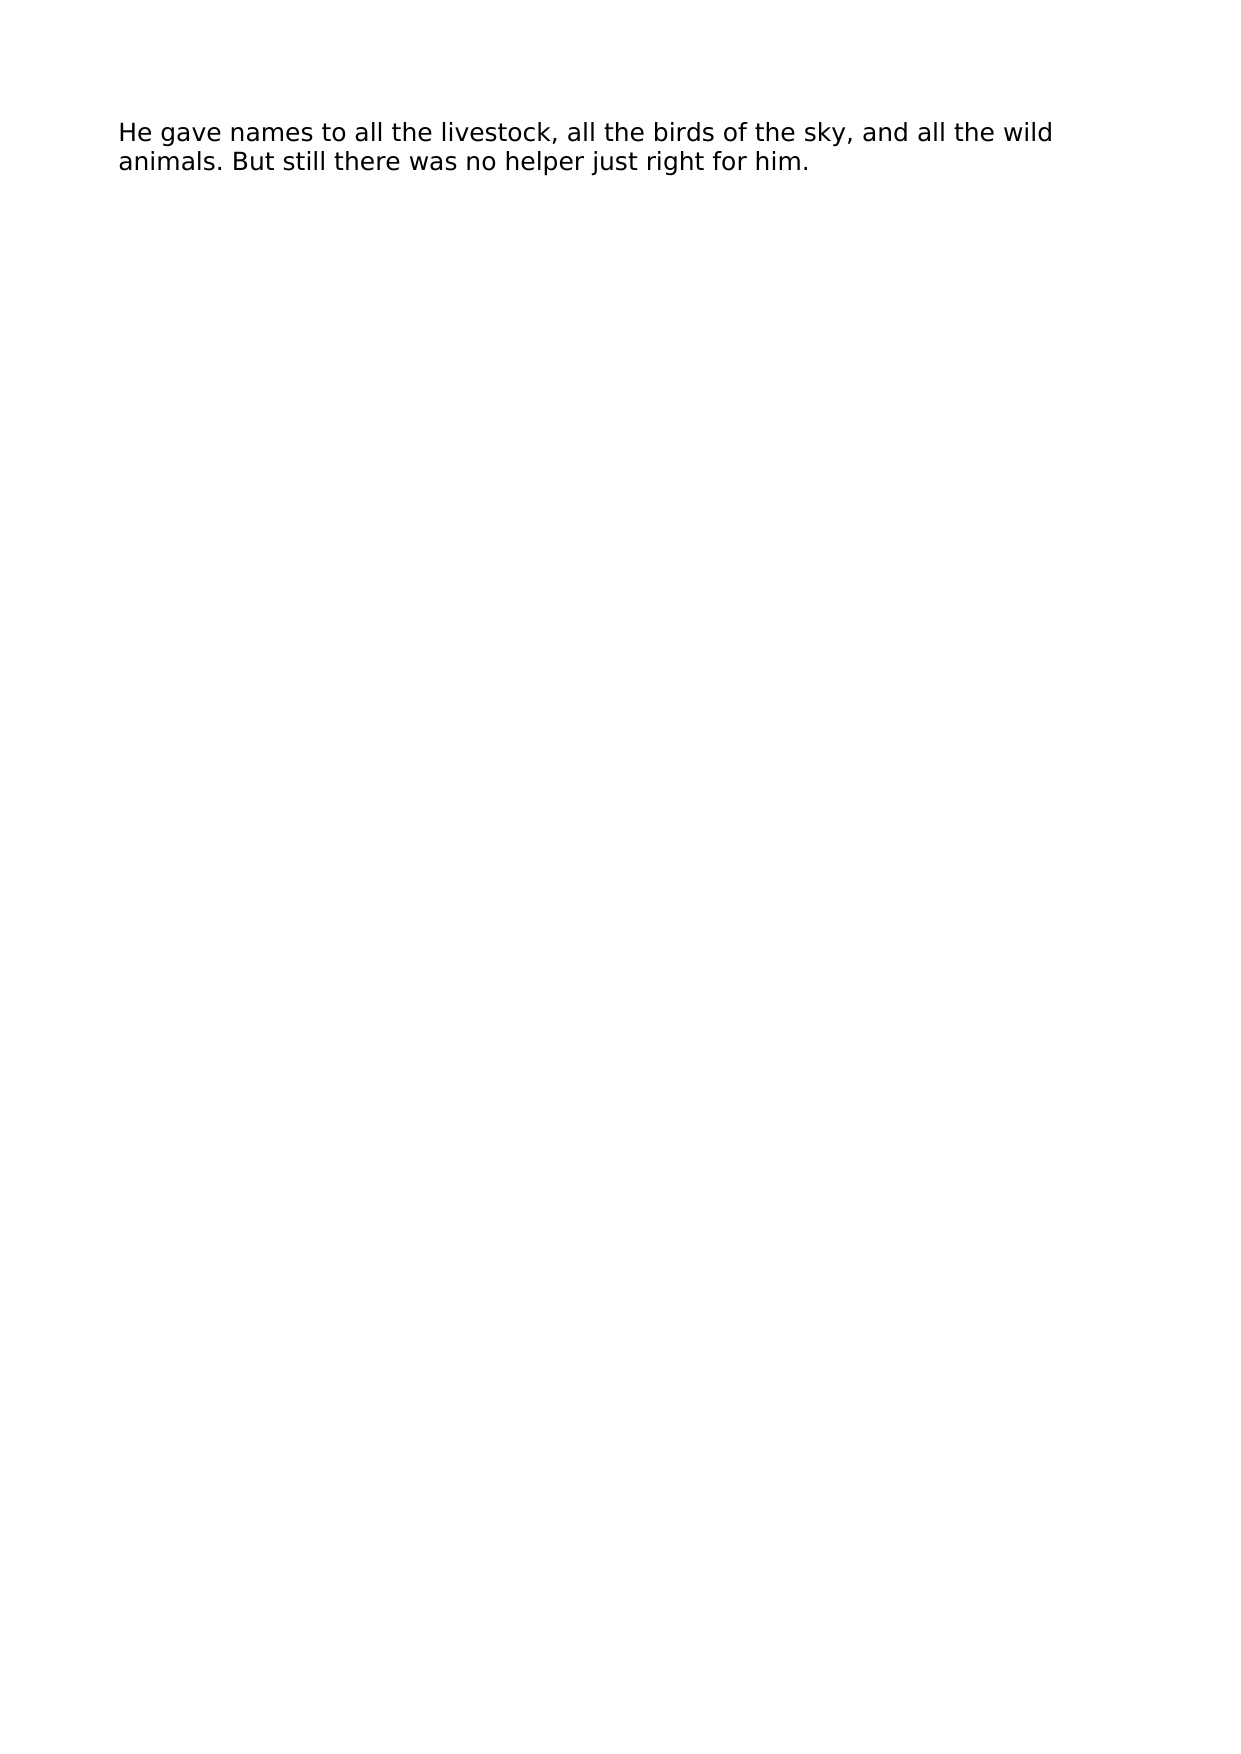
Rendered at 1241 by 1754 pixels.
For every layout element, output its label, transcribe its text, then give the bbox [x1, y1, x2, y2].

text He gave names to all the livestock, all the birds of the sky, and all the wild animals. But still there was no helper just right for him. [118, 118, 1122, 176]
